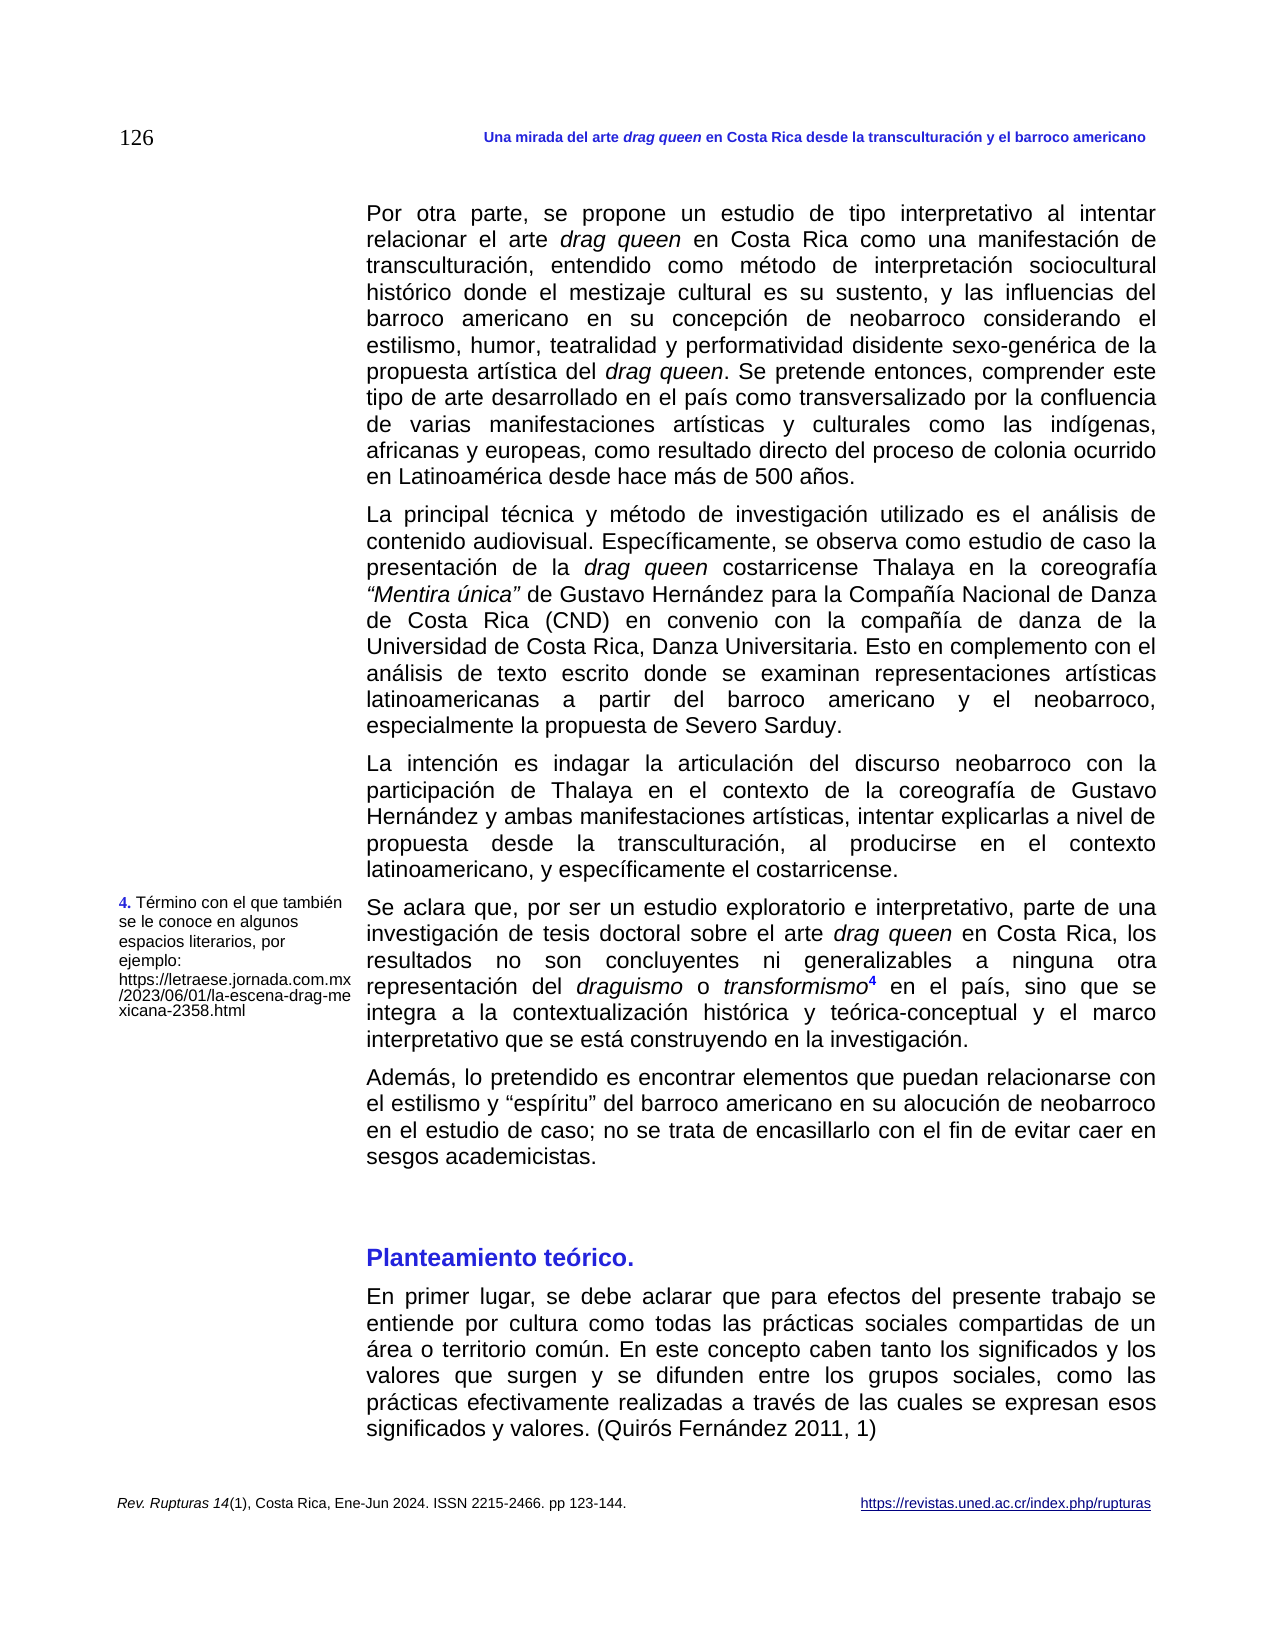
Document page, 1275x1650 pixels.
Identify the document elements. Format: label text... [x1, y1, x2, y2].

text En primer lugar, se debe aclarar que para efectos del presente trabajo se entiende por cultura como todas las prácticas sociales compartidas de un área o territorio común. En este concepto caben tanto los significados y los valores que surgen y se difunden entre los grupos sociales, como las prácticas efectivamente realizadas a través de las cuales se expresan esos significados y valores. (Quirós Fernández 2011, 1) [366, 1283, 1157, 1441]
text Se aclara que, por ser un estudio exploratorio e interpretativo, parte de una investigación de tesis doctoral sobre el arte drag queen en Costa Rica, los resultados no son concluyentes ni generalizables a ninguna otra representación del draguismo o transformismo4 en el país, sino que se integra a la contextualización histórica y teórica-conceptual y el marco interpretativo que se está construyendo en la investigación. [366, 894, 1157, 1052]
text Por otra parte, se propone un estudio de tipo interpretativo al intentar relacionar el arte drag queen en Costa Rica como una manifestación de transculturación, entendido como método de interpretación sociocultural histórico donde el mestizaje cultural es su sustento, y las influencias del barroco americano en su concepción de neobarroco considerando el estilismo, humor, teatralidad y performatividad disidente sexo-genérica de la propuesta artística del drag queen. Se pretende entonces, comprender este tipo de arte desarrollado en el país como transversalizado por la confluencia de varias manifestaciones artísticas y culturales como las indígenas, africanas y europeas, como resultado directo del proceso de colonia ocurrido en Latinoamérica desde hace más de 500 años. [366, 200, 1157, 490]
subtitle Planteamiento teórico. [366, 1243, 1157, 1272]
text Además, lo pretendido es encontrar elementos que puedan relacionarse con el estilismo y “espíritu” del barroco americano en su alocución de neobarroco en el estudio de caso; no se trata de encasillarlo con el fin de evitar caer en sesgos academicistas. [366, 1064, 1157, 1169]
text La intención es indagar la articulación del discurso neobarroco con la participación de Thalaya en el contexto de la coreografía de Gustavo Hernández y ambas manifestaciones artísticas, intentar explicarlas a nivel de propuesta desde la transculturación, al producirse en el contexto latinoamericano, y específicamente el costarricense. [366, 750, 1157, 882]
text La principal técnica y método de investigación utilizado es el análisis de contenido audiovisual. Específicamente, se observa como estudio de caso la presentación de la drag queen costarricense Thalaya en la coreografía “Mentira única” de Gustavo Hernández para la Compañía Nacional de Danza de Costa Rica (CND) en convenio con la compañía de danza de la Universidad de Costa Rica, Danza Universitaria. Esto en complemento con el análisis de texto escrito donde se examinan representaciones artísticas latinoamericanas a partir del barroco americano y el neobarroco, especialmente la propuesta de Severo Sarduy. [366, 501, 1157, 739]
